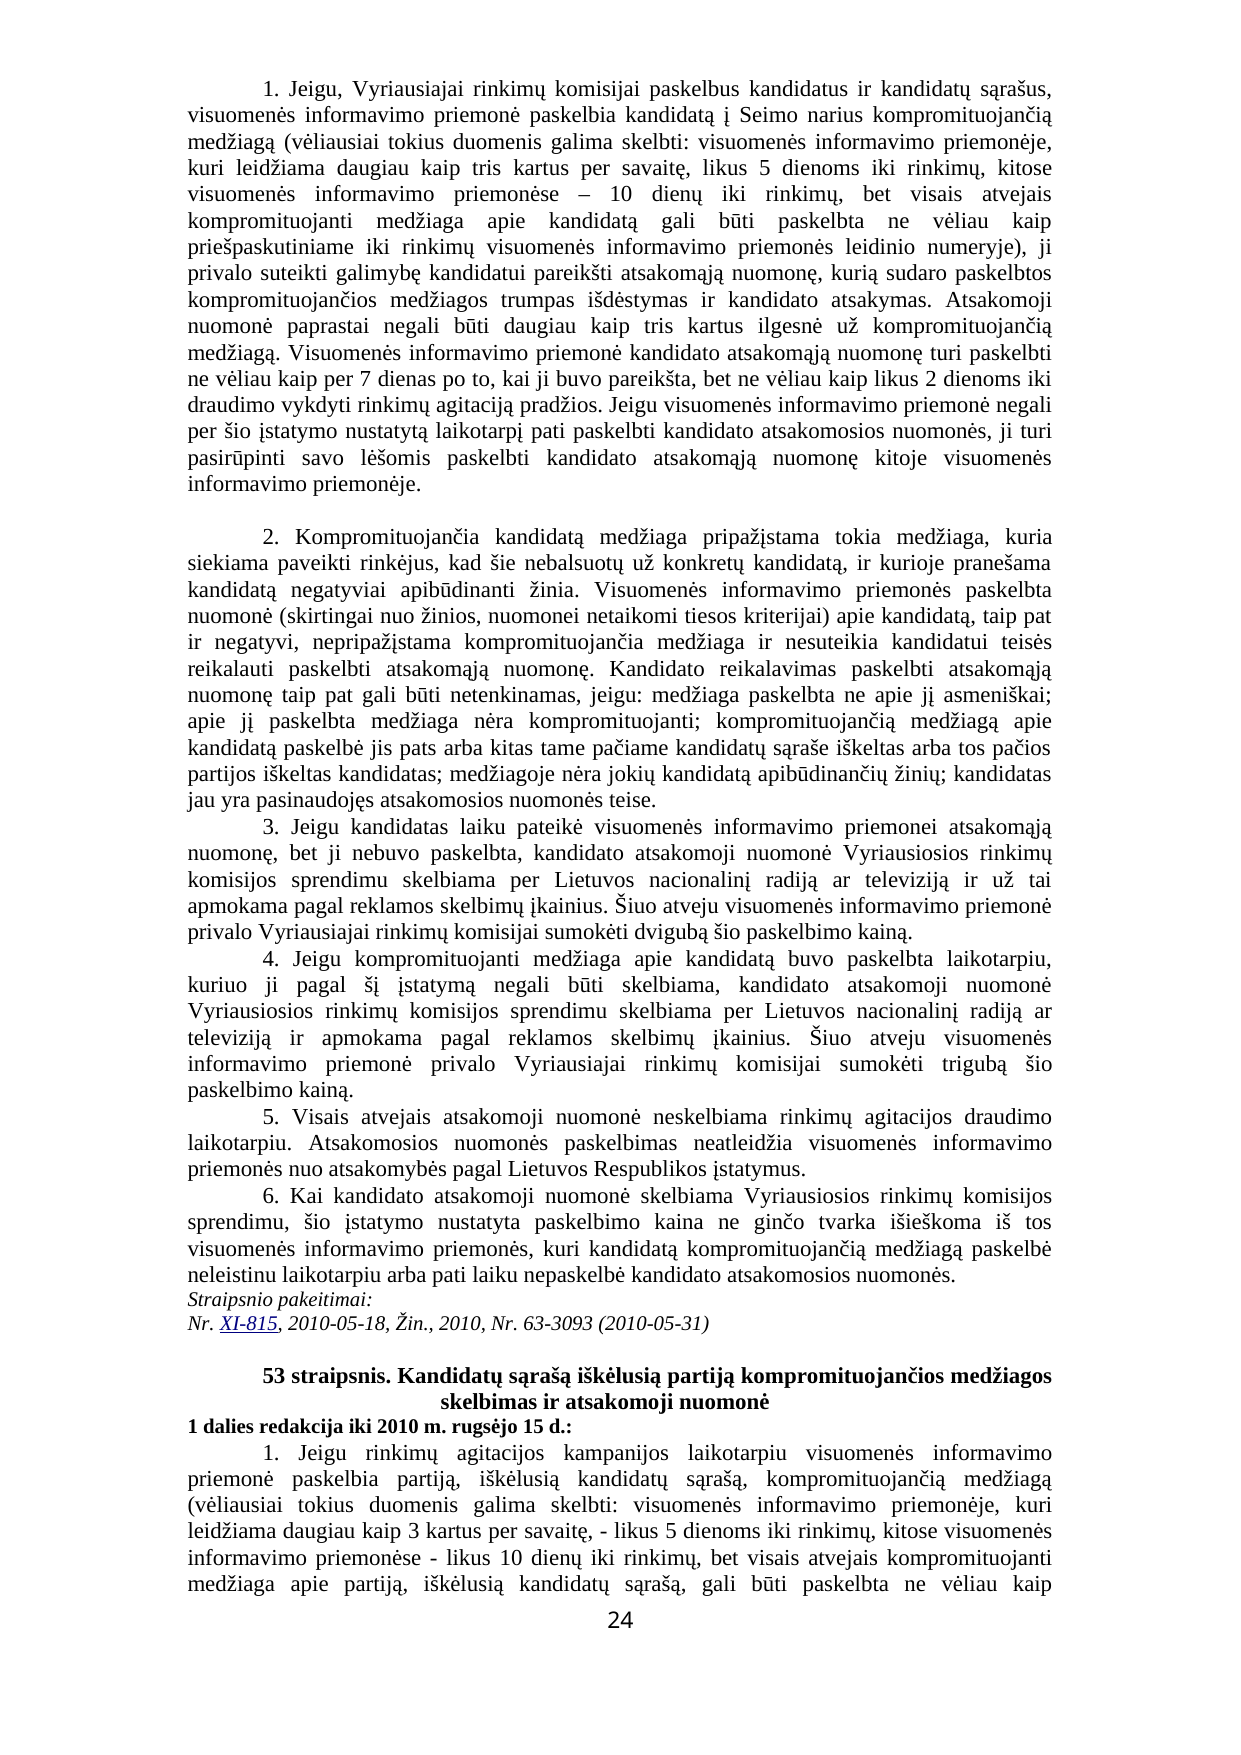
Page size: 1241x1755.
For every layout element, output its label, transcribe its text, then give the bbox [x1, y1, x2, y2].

text 1. Jeigu rinkimų agitacijos kampanijos laikotarpiu visuomenės informavimo priemonė paskelbia partiją, iškėlusią kandidatų sąrašą, kompromituojančią medžiagą (vėliausiai tokius duomenis galima skelbti: visuomenės informavimo priemonėje, kuri leidžiama daugiau kaip 3 kartus per savaitę, - likus 5 dienoms iki rinkimų, kitose visuomenės informavimo priemonėse - likus 10 dienų iki rinkimų, bet visais atvejais kompromituojanti medžiaga apie partiją, iškėlusią kandidatų sąrašą, gali būti paskelbta ne vėliau kaip [187, 1438, 1053, 1597]
subtitle 53 straipsnis. Kandidatų sąrašą iškėlusią partiją kompromituojančios medžiagos skelbimas ir atsakomoji nuomonė [262, 1362, 1053, 1414]
text Nr. XI-815, 2010-05-18, Žin., 2010, Nr. 63-3093 (2010-05-31) [187, 1311, 1053, 1335]
text 1 dalies redakcija iki 2010 m. rugsėjo 15 d.: [187, 1414, 1053, 1438]
text 3. Jeigu kandidatas laiku pateikė visuomenės informavimo priemonei atsakomąją nuomonę, bet ji nebuvo paskelbta, kandidato atsakomoji nuomonė Vyriausiosios rinkimų komisijos sprendimu skelbiama per Lietuvos nacionalinį radiją ar televiziją ir už tai apmokama pagal reklamos skelbimų įkainius. Šiuo atveju visuomenės informavimo priemonė privalo Vyriausiajai rinkimų komisijai sumokėti dvigubą šio paskelbimo kainą. [187, 813, 1053, 945]
text 4. Jeigu kompromituojanti medžiaga apie kandidatą buvo paskelbta laikotarpiu, kuriuo ji pagal šį įstatymą negali būti skelbiama, kandidato atsakomoji nuomonė Vyriausiosios rinkimų komisijos sprendimu skelbiama per Lietuvos nacionalinį radiją ar televiziją ir apmokama pagal reklamos skelbimų įkainius. Šiuo atveju visuomenės informavimo priemonė privalo Vyriausiajai rinkimų komisijai sumokėti trigubą šio paskelbimo kainą. [187, 945, 1053, 1103]
text 5. Visais atvejais atsakomoji nuomonė neskelbiama rinkimų agitacijos draudimo laikotarpiu. Atsakomosios nuomonės paskelbimas neatleidžia visuomenės informavimo priemonės nuo atsakomybės pagal Lietuvos Respublikos įstatymus. [187, 1103, 1053, 1182]
text 1. Jeigu, Vyriausiajai rinkimų komisijai paskelbus kandidatus ir kandidatų sąrašus, visuomenės informavimo priemonė paskelbia kandidatą į Seimo narius kompromituojančią medžiagą (vėliausiai tokius duomenis galima skelbti: visuomenės informavimo priemonėje, kuri leidžiama daugiau kaip tris kartus per savaitę, likus 5 dienoms iki rinkimų, kitose visuomenės informavimo priemonėse – 10 dienų iki rinkimų, bet visais atvejais kompromituojanti medžiaga apie kandidatą gali būti paskelbta ne vėliau kaip priešpaskutiniame iki rinkimų visuomenės informavimo priemonės leidinio numeryje), ji privalo suteikti galimybę kandidatui pareikšti atsakomąją nuomonę, kurią sudaro paskelbtos kompromituojančios medžiagos trumpas išdėstymas ir kandidato atsakymas. Atsakomoji nuomonė paprastai negali būti daugiau kaip tris kartus ilgesnė už kompromituojančią medžiagą. Visuomenės informavimo priemonė kandidato atsakomąją nuomonę turi paskelbti ne vėliau kaip per 7 dienas po to, kai ji buvo pareikšta, bet ne vėliau kaip likus 2 dienoms iki draudimo vykdyti rinkimų agitaciją pradžios. Jeigu visuomenės informavimo priemonė negali per šio įstatymo nustatytą laikotarpį pati paskelbti kandidato atsakomosios nuomonės, ji turi pasirūpinti savo lėšomis paskelbti kandidato atsakomąją nuomonę kitoje visuomenės informavimo priemonėje. [187, 75, 1053, 497]
text 2. Kompromituojančia kandidatą medžiaga pripažįstama tokia medžiaga, kuria siekiama paveikti rinkėjus, kad šie nebalsuotų už konkretų kandidatą, ir kurioje pranešama kandidatą negatyviai apibūdinanti žinia. Visuomenės informavimo priemonės paskelbta nuomonė (skirtingai nuo žinios, nuomonei netaikomi tiesos kriterijai) apie kandidatą, taip pat ir negatyvi, nepripažįstama kompromituojančia medžiaga ir nesuteikia kandidatui teisės reikalauti paskelbti atsakomąją nuomonę. Kandidato reikalavimas paskelbti atsakomąją nuomonę taip pat gali būti netenkinamas, jeigu: medžiaga paskelbta ne apie jį asmeniškai; apie jį paskelbta medžiaga nėra kompromituojanti; kompromituojančią medžiagą apie kandidatą paskelbė jis pats arba kitas tame pačiame kandidatų sąraše iškeltas arba tos pačios partijos iškeltas kandidatas; medžiagoje nėra jokių kandidatą apibūdinančių žinių; kandidatas jau yra pasinaudojęs atsakomosios nuomonės teise. [187, 523, 1053, 813]
text Straipsnio pakeitimai: [187, 1287, 1053, 1311]
text 6. Kai kandidato atsakomoji nuomonė skelbiama Vyriausiosios rinkimų komisijos sprendimu, šio įstatymo nustatyta paskelbimo kaina ne ginčo tvarka išieškoma iš tos visuomenės informavimo priemonės, kuri kandidatą kompromituojančią medžiagą paskelbė neleistinu laikotarpiu arba pati laiku nepaskelbė kandidato atsakomosios nuomonės. [187, 1182, 1053, 1287]
